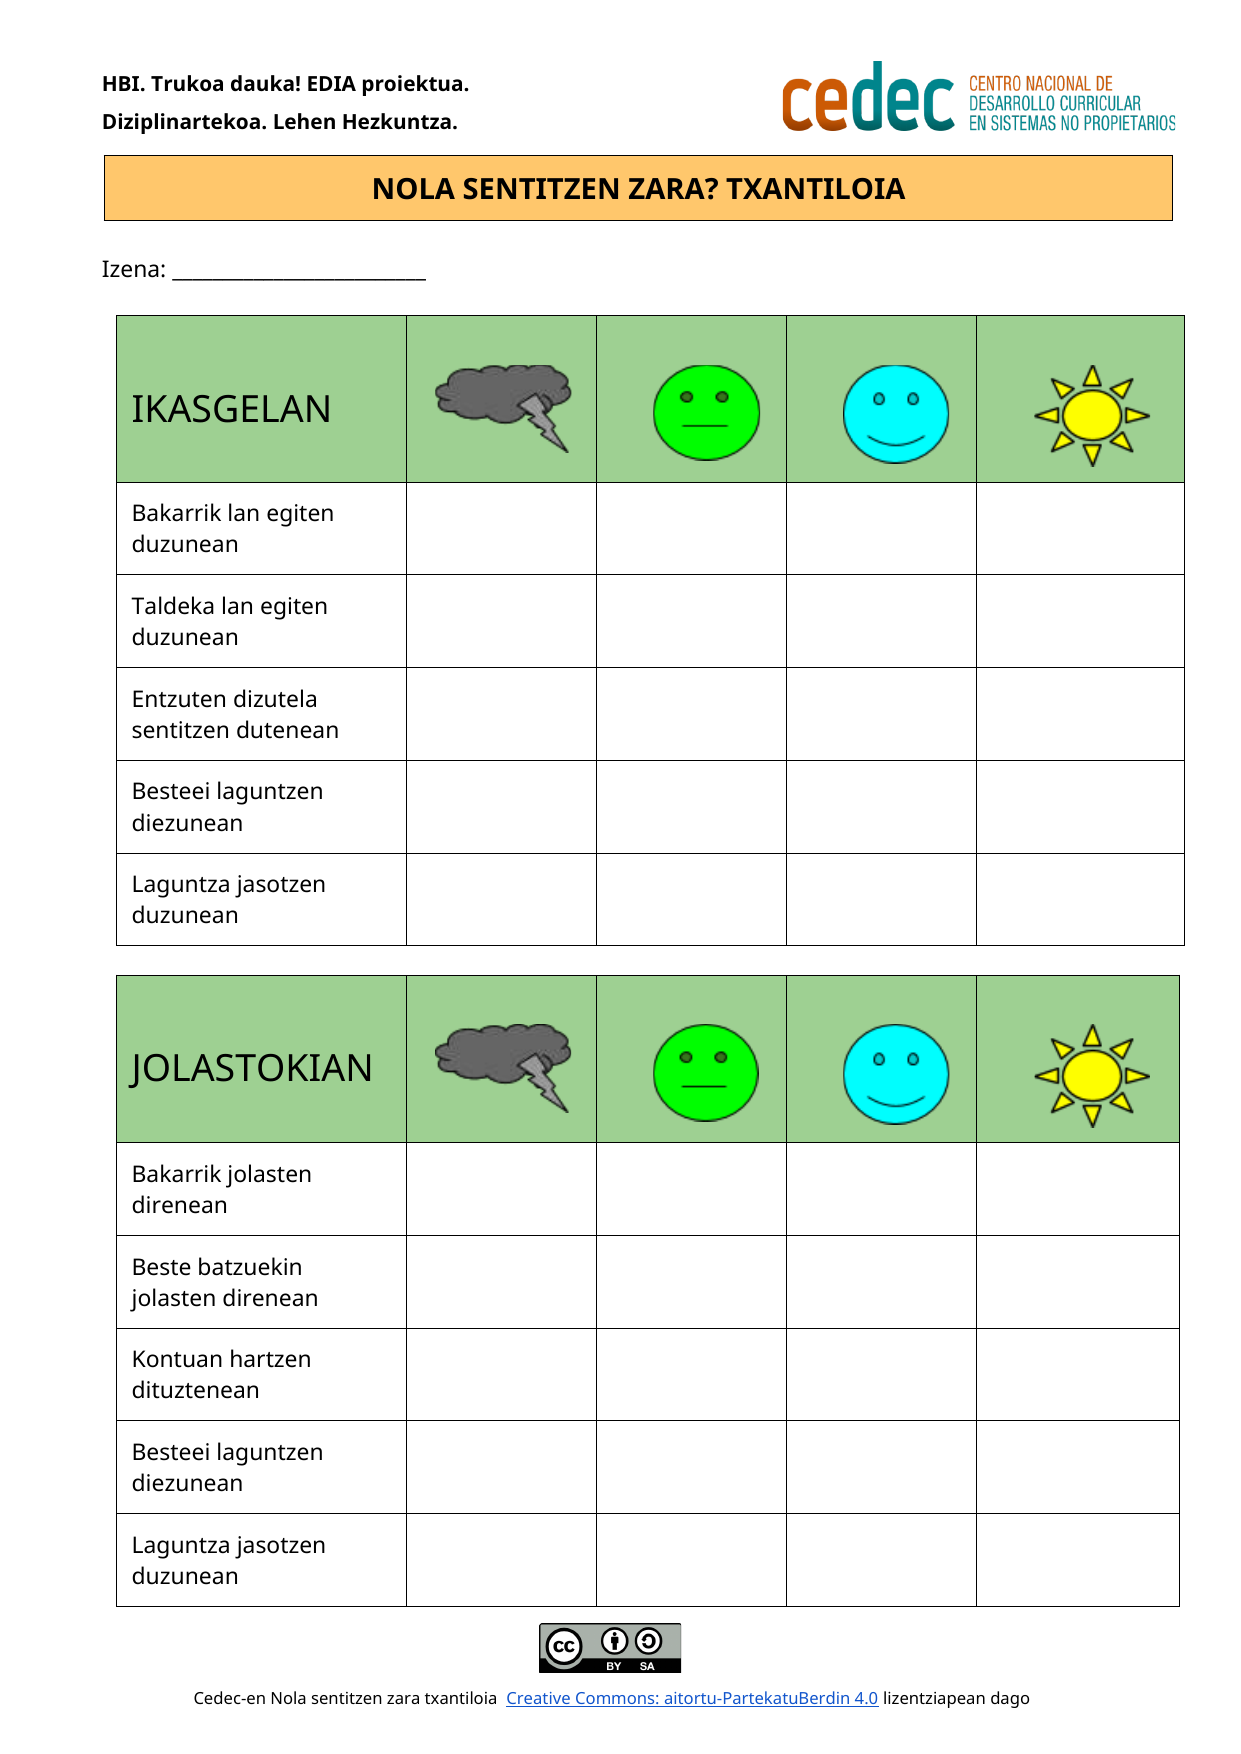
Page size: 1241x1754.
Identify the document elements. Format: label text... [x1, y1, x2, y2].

table_header NOLA SENTITZEN ZARA? TXANTILOIA [105, 156, 1172, 220]
table_cell [787, 1143, 976, 1235]
table_cell [977, 1236, 1179, 1327]
table_cell [787, 1329, 976, 1420]
table_cell [597, 1143, 786, 1235]
table_cell Besteei laguntzen diezunean [117, 761, 406, 852]
table_cell [407, 1329, 596, 1420]
table_header [977, 976, 1179, 1142]
table_cell [597, 668, 786, 760]
table_cell [407, 761, 596, 852]
table_cell [407, 1421, 596, 1513]
table_cell [977, 668, 1184, 760]
table_cell [407, 575, 596, 667]
table_cell [597, 1329, 786, 1420]
table_cell Besteei laguntzen diezunean [117, 1421, 406, 1513]
table_cell [977, 575, 1184, 667]
table_header [597, 976, 786, 1142]
picture [843, 1024, 950, 1125]
table_cell [597, 1236, 786, 1327]
picture [653, 1024, 759, 1122]
table_cell [977, 483, 1184, 574]
table_cell [407, 854, 596, 945]
table_cell [977, 1329, 1179, 1420]
table_cell Laguntza jasotzen duzunean [117, 1514, 406, 1606]
table_cell [407, 1514, 596, 1606]
picture [1034, 1024, 1150, 1128]
table_header [787, 316, 976, 482]
table_cell [977, 1421, 1179, 1513]
table_cell [407, 1143, 596, 1235]
table_cell [787, 668, 976, 760]
table_cell [977, 761, 1184, 852]
table_cell [977, 1143, 1179, 1235]
table_cell [787, 761, 976, 852]
table_header [407, 976, 596, 1142]
table_cell [787, 1421, 976, 1513]
table_cell [407, 1236, 596, 1327]
table_cell [787, 1236, 976, 1327]
table_header [597, 316, 786, 482]
picture [843, 365, 950, 464]
table_cell [977, 1514, 1179, 1606]
table_header [407, 316, 596, 482]
table_cell [787, 575, 976, 667]
table_cell Kontuan hartzen dituztenean [117, 1329, 406, 1420]
table_cell Entzuten dizutela sentitzen dutenean [117, 668, 406, 760]
table_cell [597, 1514, 786, 1606]
picture [653, 365, 761, 461]
table_header IKASGELAN [117, 316, 406, 482]
table_header [787, 976, 976, 1142]
table_cell [597, 575, 786, 667]
table_cell Bakarrik jolasten direnean [117, 1143, 406, 1235]
table_cell [787, 1514, 976, 1606]
table_cell Taldeka lan egiten duzunean [117, 575, 406, 667]
table_cell Laguntza jasotzen duzunean [117, 854, 406, 945]
table_cell [597, 1421, 786, 1513]
table_cell [407, 668, 596, 760]
picture [1034, 365, 1150, 467]
table_cell [977, 854, 1184, 945]
table_cell [597, 483, 786, 574]
table_cell [787, 483, 976, 574]
picture [435, 1024, 572, 1113]
table_cell [407, 483, 596, 574]
picture [782, 61, 1175, 131]
table_cell [597, 761, 786, 852]
picture [539, 1623, 682, 1673]
text Izena: _________________________ [102, 253, 1163, 284]
table_header [977, 316, 1184, 482]
table_header JOLASTOKIAN [117, 976, 406, 1142]
table_cell [597, 854, 786, 945]
table_cell Beste batzuekin jolasten direnean [117, 1236, 406, 1327]
table_cell Bakarrik lan egiten duzunean [117, 483, 406, 574]
table_cell [787, 854, 976, 945]
picture [435, 365, 572, 453]
